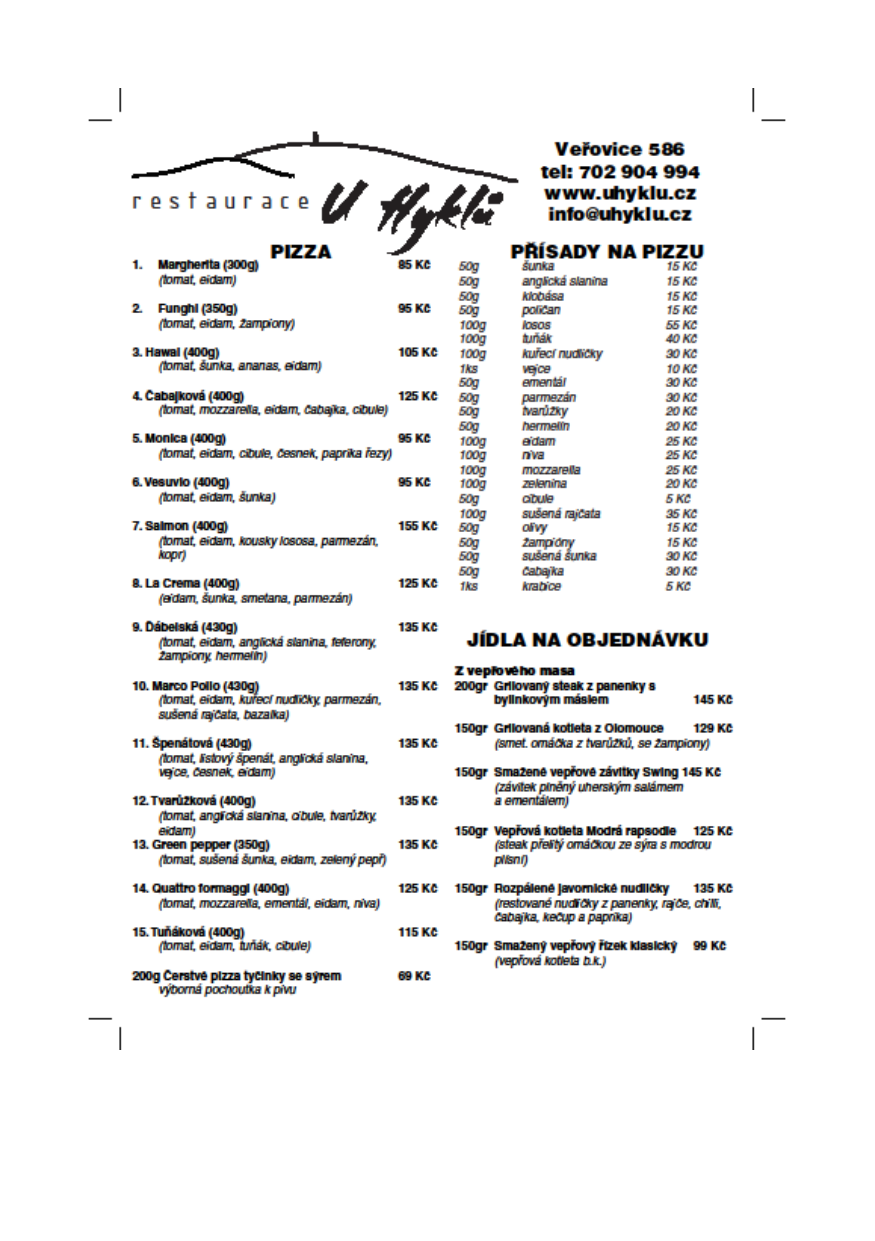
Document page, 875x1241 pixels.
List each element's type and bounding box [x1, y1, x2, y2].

picture [88, 88, 786, 1050]
